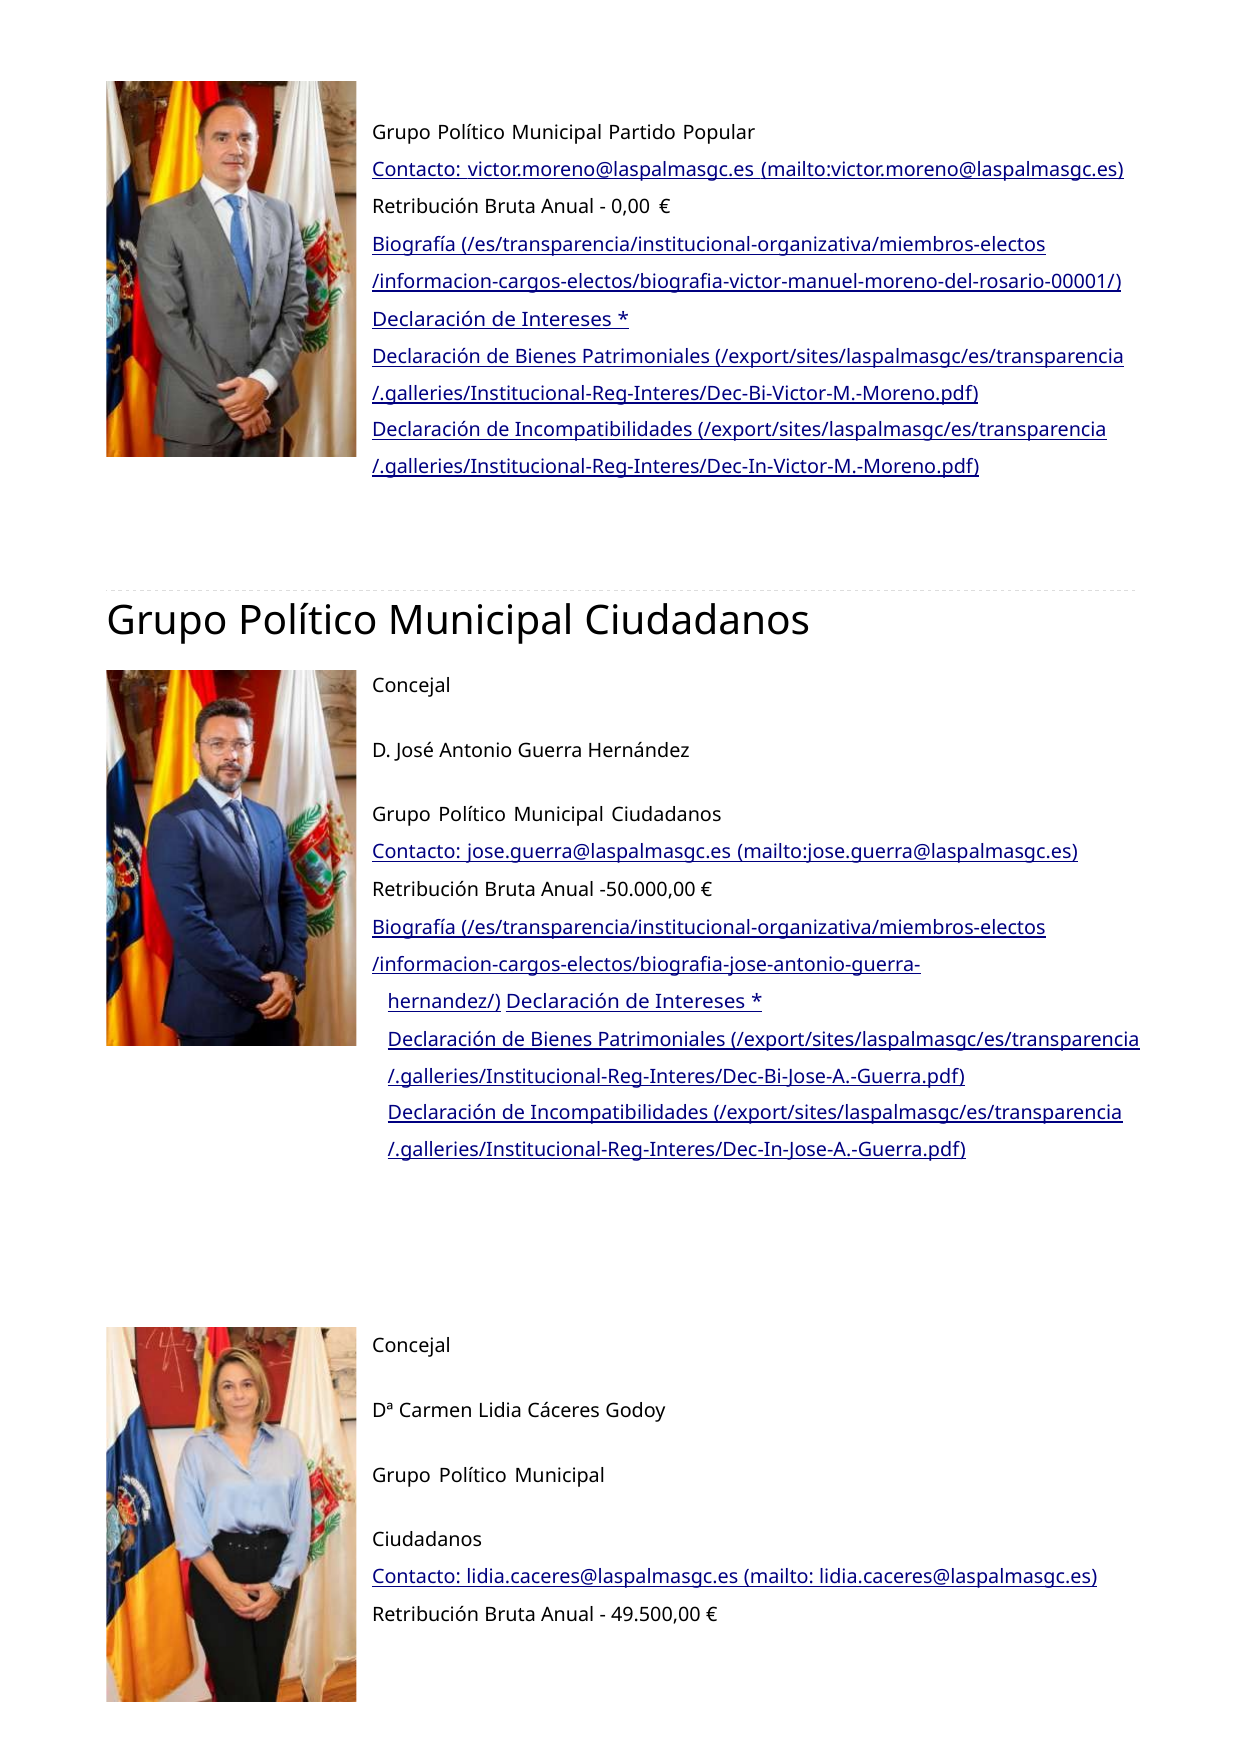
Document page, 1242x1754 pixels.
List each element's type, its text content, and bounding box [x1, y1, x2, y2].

text Concejal [372, 671, 1146, 698]
text /.galleries/Institucional-Reg-Interes/Dec-In-Victor-M.-Moreno.pdf) [372, 452, 1146, 479]
text /.galleries/Institucional-Reg-Interes/Dec-In-Jose-A.-Guerra.pdf) [387, 1135, 1146, 1162]
picture [106, 1327, 357, 1702]
text Biografía (/es/transparencia/institucional-organizativa/miembros-electos [372, 231, 1146, 258]
text Contacto: victor.moreno@laspalmasgc.es (mailto:victor.moreno@laspalmasgc.es) Retribución Bruta Anual - 0,00 € [372, 155, 1146, 220]
text Declaración de Bienes Patrimoniales (/export/sites/laspalmasgc/es/transparencia [372, 343, 1146, 370]
text /.galleries/Institucional-Reg-Interes/Dec-Bi-Jose-A.-Guerra.pdf) [387, 1062, 1146, 1089]
picture [106, 670, 357, 1046]
text Contacto: lidia.caceres@laspalmasgc.es (mailto: lidia.caceres@laspalmasgc.es) Retribución Bruta Anual - 49.500,00 € [372, 1562, 1146, 1627]
picture [106, 81, 357, 457]
text /informacion-cargos-electos/biografia-jose-antonio-guerra-hernandez/) Declaración de Intereses * [372, 950, 1027, 1014]
text /.galleries/Institucional-Reg-Interes/Dec-Bi-Victor-M.-Moreno.pdf) [372, 379, 1146, 406]
text Concejal [372, 1331, 1146, 1358]
text /informacion-cargos-electos/biografia-victor-manuel-moreno-del-rosario-00001/) Declaración de Intereses * [372, 267, 1146, 332]
text Biografía (/es/transparencia/institucional-organizativa/miembros-electos [372, 913, 1146, 940]
text Dª Carmen Lidia Cáceres Godoy Grupo Político Municipal Ciudadanos [372, 1359, 705, 1553]
text Declaración de Bienes Patrimoniales (/export/sites/laspalmasgc/es/transparencia [387, 1025, 1146, 1052]
text Contacto: jose.guerra@laspalmasgc.es (mailto:jose.guerra@laspalmasgc.es) Retribución Bruta Anual -50.000,00 € [372, 838, 1146, 902]
text D. José Antonio Guerra Hernández Grupo Político Municipal Ciudadanos [372, 698, 729, 828]
text Declaración de Incompatibilidades (/export/sites/laspalmasgc/es/transparencia [372, 416, 1146, 443]
text Grupo Político Municipal Partido Popular [372, 118, 1146, 145]
subtitle Grupo Político Municipal Ciudadanos [106, 536, 1146, 646]
text Declaración de Incompatibilidades (/export/sites/laspalmasgc/es/transparencia [387, 1098, 1146, 1125]
